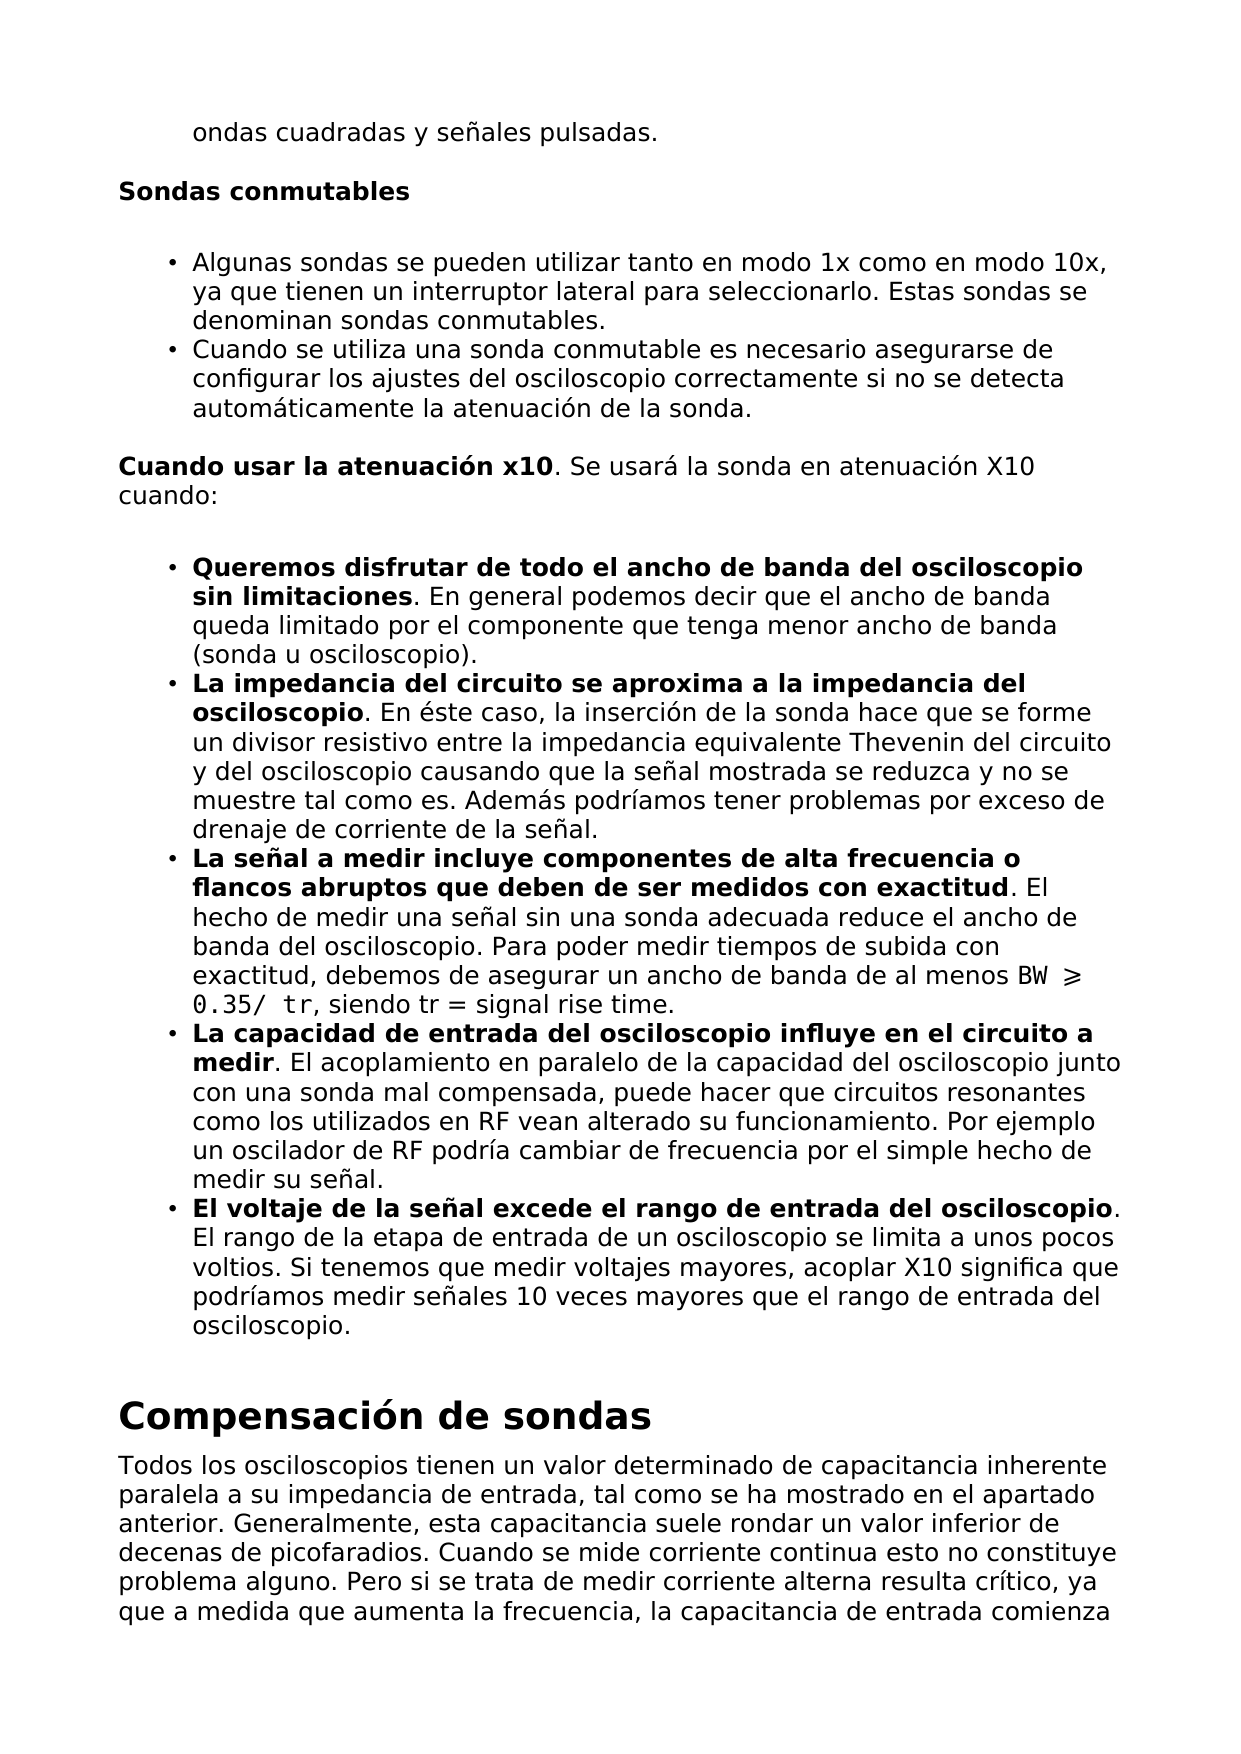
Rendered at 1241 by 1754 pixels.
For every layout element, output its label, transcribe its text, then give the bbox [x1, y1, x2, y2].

list ondas cuadradas y señales pulsadas. [177, 118, 1122, 147]
text Cuando usar la atenuación x10. Se usará la sonda en atenuación X10 cuando: [118, 452, 1122, 511]
list Cuando se utiliza una sonda conmutable es necesario asegurarse de configurar los ajustes del osciloscopio correctamente si no se detecta automáticamente la atenuación de la sonda. [177, 335, 1122, 423]
list La capacidad de entrada del osciloscopio influye en el circuito a medir. El acoplamiento en paralelo de la capacidad del osciloscopio junto con una sonda mal compensada, puede hacer que circuitos resonantes como los utilizados en RF vean alterado su funcionamiento. Por ejemplo un oscilador de RF podría cambiar de frecuencia por el simple hecho de medir su señal. [177, 1019, 1122, 1194]
subtitle Compensación de sondas [118, 1395, 1122, 1438]
list La señal a medir incluye componentes de alta frecuencia o flancos abruptos que deben de ser medidos con exactitud. El hecho de medir una señal sin una sonda adecuada reduce el ancho de banda del osciloscopio. Para poder medir tiempos de subida con exactitud, debemos de asegurar un ancho de banda de al menos BW ⩾ 0.35/ tr, siendo tr = signal rise time. [177, 844, 1122, 1019]
list Algunas sondas se pueden utilizar tanto en modo 1x como en modo 10x, ya que tienen un interruptor lateral para seleccionarlo. Estas sondas se denominan sondas conmutables. [177, 248, 1122, 335]
list La impedancia del circuito se aproxima a la impedancia del osciloscopio. En éste caso, la inserción de la sonda hace que se forme un divisor resistivo entre la impedancia equivalente Thevenin del circuito y del osciloscopio causando que la señal mostrada se reduzca y no se muestre tal como es. Además podríamos tener problemas por exceso de drenaje de corriente de la señal. [177, 669, 1122, 844]
list Queremos disfrutar de todo el ancho de banda del osciloscopio sin limitaciones. En general podemos decir que el ancho de banda queda limitado por el componente que tenga menor ancho de banda (sonda u osciloscopio). [177, 553, 1122, 669]
text Sondas conmutables [118, 177, 1122, 206]
text Todos los osciloscopios tienen un valor determinado de capacitancia inherente paralela a su impedancia de entrada, tal como se ha mostrado en el apartado anterior. Generalmente, esta capacitancia suele rondar un valor inferior de decenas de picofaradios. Cuando se mide corriente continua esto no constituye problema alguno. Pero si se trata de medir corriente alterna resulta crítico, ya que a medida que aumenta la frecuencia, la capacitancia de entrada comienza [118, 1451, 1122, 1626]
list El voltaje de la señal excede el rango de entrada del osciloscopio. El rango de la etapa de entrada de un osciloscopio se limita a unos pocos voltios. Si tenemos que medir voltajes mayores, acoplar X10 significa que podríamos medir señales 10 veces mayores que el rango de entrada del osciloscopio. [177, 1194, 1122, 1340]
